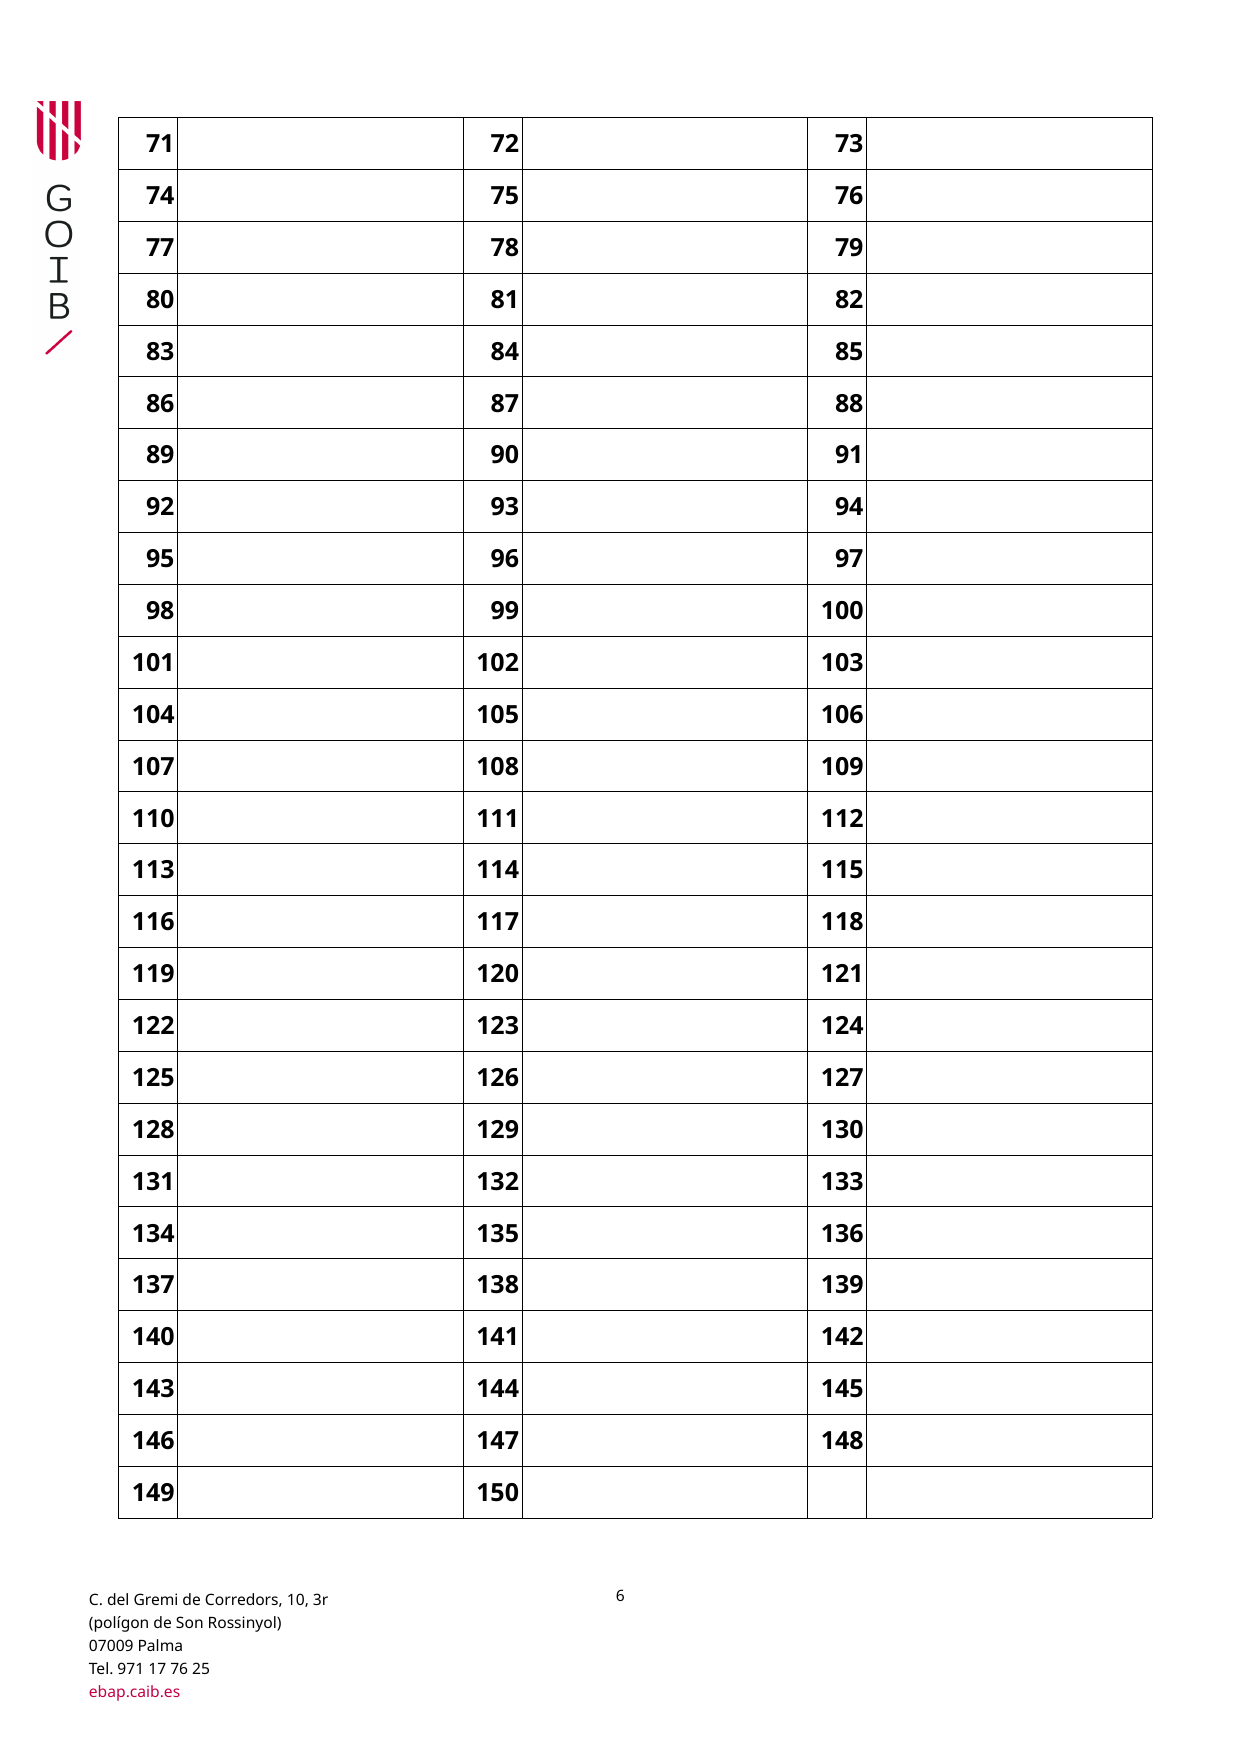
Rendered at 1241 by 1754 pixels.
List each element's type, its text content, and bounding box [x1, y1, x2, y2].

table_cell 132 [464, 1156, 522, 1206]
table_cell [523, 1000, 807, 1051]
table_cell [523, 429, 807, 480]
table_cell 84 [464, 326, 522, 376]
table_cell 73 [808, 118, 866, 169]
table_cell 91 [808, 429, 866, 480]
table_cell 109 [808, 741, 866, 791]
table_cell [523, 1311, 807, 1362]
table_cell 96 [464, 533, 522, 584]
table_cell [178, 1363, 463, 1414]
table_cell 72 [464, 118, 522, 169]
table_cell 114 [464, 844, 522, 895]
table_cell 120 [464, 948, 522, 999]
table_cell [178, 741, 463, 791]
table_cell [808, 1467, 866, 1518]
table_cell 100 [808, 585, 866, 636]
table_cell [178, 1259, 463, 1310]
table_cell 80 [119, 274, 177, 324]
table_cell [523, 481, 807, 532]
table_cell [867, 429, 1152, 480]
table_cell 119 [119, 948, 177, 999]
table_cell 126 [464, 1052, 522, 1103]
table_cell [523, 377, 807, 428]
table_cell 88 [808, 377, 866, 428]
table_cell [867, 533, 1152, 584]
table_cell 106 [808, 689, 866, 739]
table_cell [178, 274, 463, 324]
table_cell [523, 533, 807, 584]
table_cell [867, 585, 1152, 636]
table_cell 145 [808, 1363, 866, 1414]
table_cell [178, 170, 463, 221]
table_cell [867, 689, 1152, 739]
table_cell [178, 1000, 463, 1051]
table_cell [867, 1104, 1152, 1154]
table_cell 127 [808, 1052, 866, 1103]
table_cell 105 [464, 689, 522, 739]
table_cell 83 [119, 326, 177, 376]
table_cell 87 [464, 377, 522, 428]
table_cell 147 [464, 1415, 522, 1466]
table_cell 77 [119, 222, 177, 273]
table_cell [178, 1311, 463, 1362]
table_cell 140 [119, 1311, 177, 1362]
table_cell [178, 585, 463, 636]
table_cell [178, 118, 463, 169]
table_cell [523, 1467, 807, 1518]
table_cell 133 [808, 1156, 866, 1206]
table_cell [523, 844, 807, 895]
table_cell [178, 1415, 463, 1466]
table_cell 142 [808, 1311, 866, 1362]
table_cell 113 [119, 844, 177, 895]
table_cell [867, 1156, 1152, 1206]
table_cell [523, 689, 807, 739]
table_cell [178, 896, 463, 947]
table_cell [523, 896, 807, 947]
table_cell [178, 533, 463, 584]
table_cell 101 [119, 637, 177, 688]
table_cell 122 [119, 1000, 177, 1051]
table_cell 112 [808, 792, 866, 843]
table_cell [178, 326, 463, 376]
table_cell 108 [464, 741, 522, 791]
table_cell 135 [464, 1207, 522, 1258]
table_cell 144 [464, 1363, 522, 1414]
table_cell 128 [119, 1104, 177, 1154]
table_cell [867, 326, 1152, 376]
table_cell 74 [119, 170, 177, 221]
table_cell [523, 1415, 807, 1466]
table_cell 95 [119, 533, 177, 584]
table_cell 129 [464, 1104, 522, 1154]
table_cell 134 [119, 1207, 177, 1258]
table_cell 89 [119, 429, 177, 480]
table_cell [867, 1467, 1152, 1518]
table_cell [523, 1052, 807, 1103]
table_cell 125 [119, 1052, 177, 1103]
table_cell [867, 896, 1152, 947]
table_cell [523, 222, 807, 273]
table_cell 123 [464, 1000, 522, 1051]
table_cell [178, 1207, 463, 1258]
table_cell 130 [808, 1104, 866, 1154]
table_cell [867, 481, 1152, 532]
table_cell [178, 222, 463, 273]
table_cell 107 [119, 741, 177, 791]
table_cell [867, 948, 1152, 999]
table_cell 110 [119, 792, 177, 843]
table_cell 76 [808, 170, 866, 221]
table_cell 92 [119, 481, 177, 532]
table_cell [523, 585, 807, 636]
table_cell 137 [119, 1259, 177, 1310]
table_cell 124 [808, 1000, 866, 1051]
table_cell 94 [808, 481, 866, 532]
table_cell 117 [464, 896, 522, 947]
table_cell 90 [464, 429, 522, 480]
table_cell [523, 170, 807, 221]
table_cell 98 [119, 585, 177, 636]
table_cell 115 [808, 844, 866, 895]
table_cell 139 [808, 1259, 866, 1310]
table_cell [178, 1104, 463, 1154]
table_cell [178, 1052, 463, 1103]
table_cell 121 [808, 948, 866, 999]
table_cell 78 [464, 222, 522, 273]
table_cell [867, 118, 1152, 169]
table_cell 79 [808, 222, 866, 273]
table_cell [867, 741, 1152, 791]
table_cell [867, 377, 1152, 428]
table_cell 81 [464, 274, 522, 324]
table_cell [867, 274, 1152, 324]
table_cell [867, 1052, 1152, 1103]
table_cell 86 [119, 377, 177, 428]
table_cell 102 [464, 637, 522, 688]
table_cell [178, 1467, 463, 1518]
table_cell [178, 844, 463, 895]
table_cell [867, 1363, 1152, 1414]
table_cell 141 [464, 1311, 522, 1362]
table_cell [523, 1363, 807, 1414]
table_cell 99 [464, 585, 522, 636]
table_cell 136 [808, 1207, 866, 1258]
table_cell [523, 637, 807, 688]
table_cell 93 [464, 481, 522, 532]
table_cell [867, 1259, 1152, 1310]
table_cell 149 [119, 1467, 177, 1518]
table_cell [523, 1259, 807, 1310]
table_cell [523, 792, 807, 843]
table_cell 103 [808, 637, 866, 688]
table_cell 71 [119, 118, 177, 169]
table_cell 97 [808, 533, 866, 584]
table_cell [178, 481, 463, 532]
table_cell 143 [119, 1363, 177, 1414]
table_cell 104 [119, 689, 177, 739]
table_cell [178, 1156, 463, 1206]
table_cell 85 [808, 326, 866, 376]
table_cell [867, 637, 1152, 688]
table_cell [867, 792, 1152, 843]
table_cell 116 [119, 896, 177, 947]
table_cell [867, 1311, 1152, 1362]
table_cell [523, 1156, 807, 1206]
table_cell [867, 222, 1152, 273]
table_cell [523, 274, 807, 324]
table_cell [867, 844, 1152, 895]
table_cell [178, 377, 463, 428]
table_cell [178, 429, 463, 480]
table_cell [523, 118, 807, 169]
table_cell [867, 1207, 1152, 1258]
table_cell [523, 741, 807, 791]
table_cell [523, 1104, 807, 1154]
picture [32, 98, 86, 359]
table_cell 148 [808, 1415, 866, 1466]
table_cell 82 [808, 274, 866, 324]
table_cell 150 [464, 1467, 522, 1518]
table_cell 118 [808, 896, 866, 947]
table_cell [867, 1415, 1152, 1466]
table_cell [178, 948, 463, 999]
table_cell 131 [119, 1156, 177, 1206]
table_cell 111 [464, 792, 522, 843]
table_cell [523, 1207, 807, 1258]
table_cell 75 [464, 170, 522, 221]
table_cell [867, 1000, 1152, 1051]
table_cell [523, 948, 807, 999]
table_cell [178, 637, 463, 688]
table_cell [523, 326, 807, 376]
table_cell 138 [464, 1259, 522, 1310]
table_cell [178, 689, 463, 739]
table_cell [867, 170, 1152, 221]
table_cell [178, 792, 463, 843]
table_cell 146 [119, 1415, 177, 1466]
